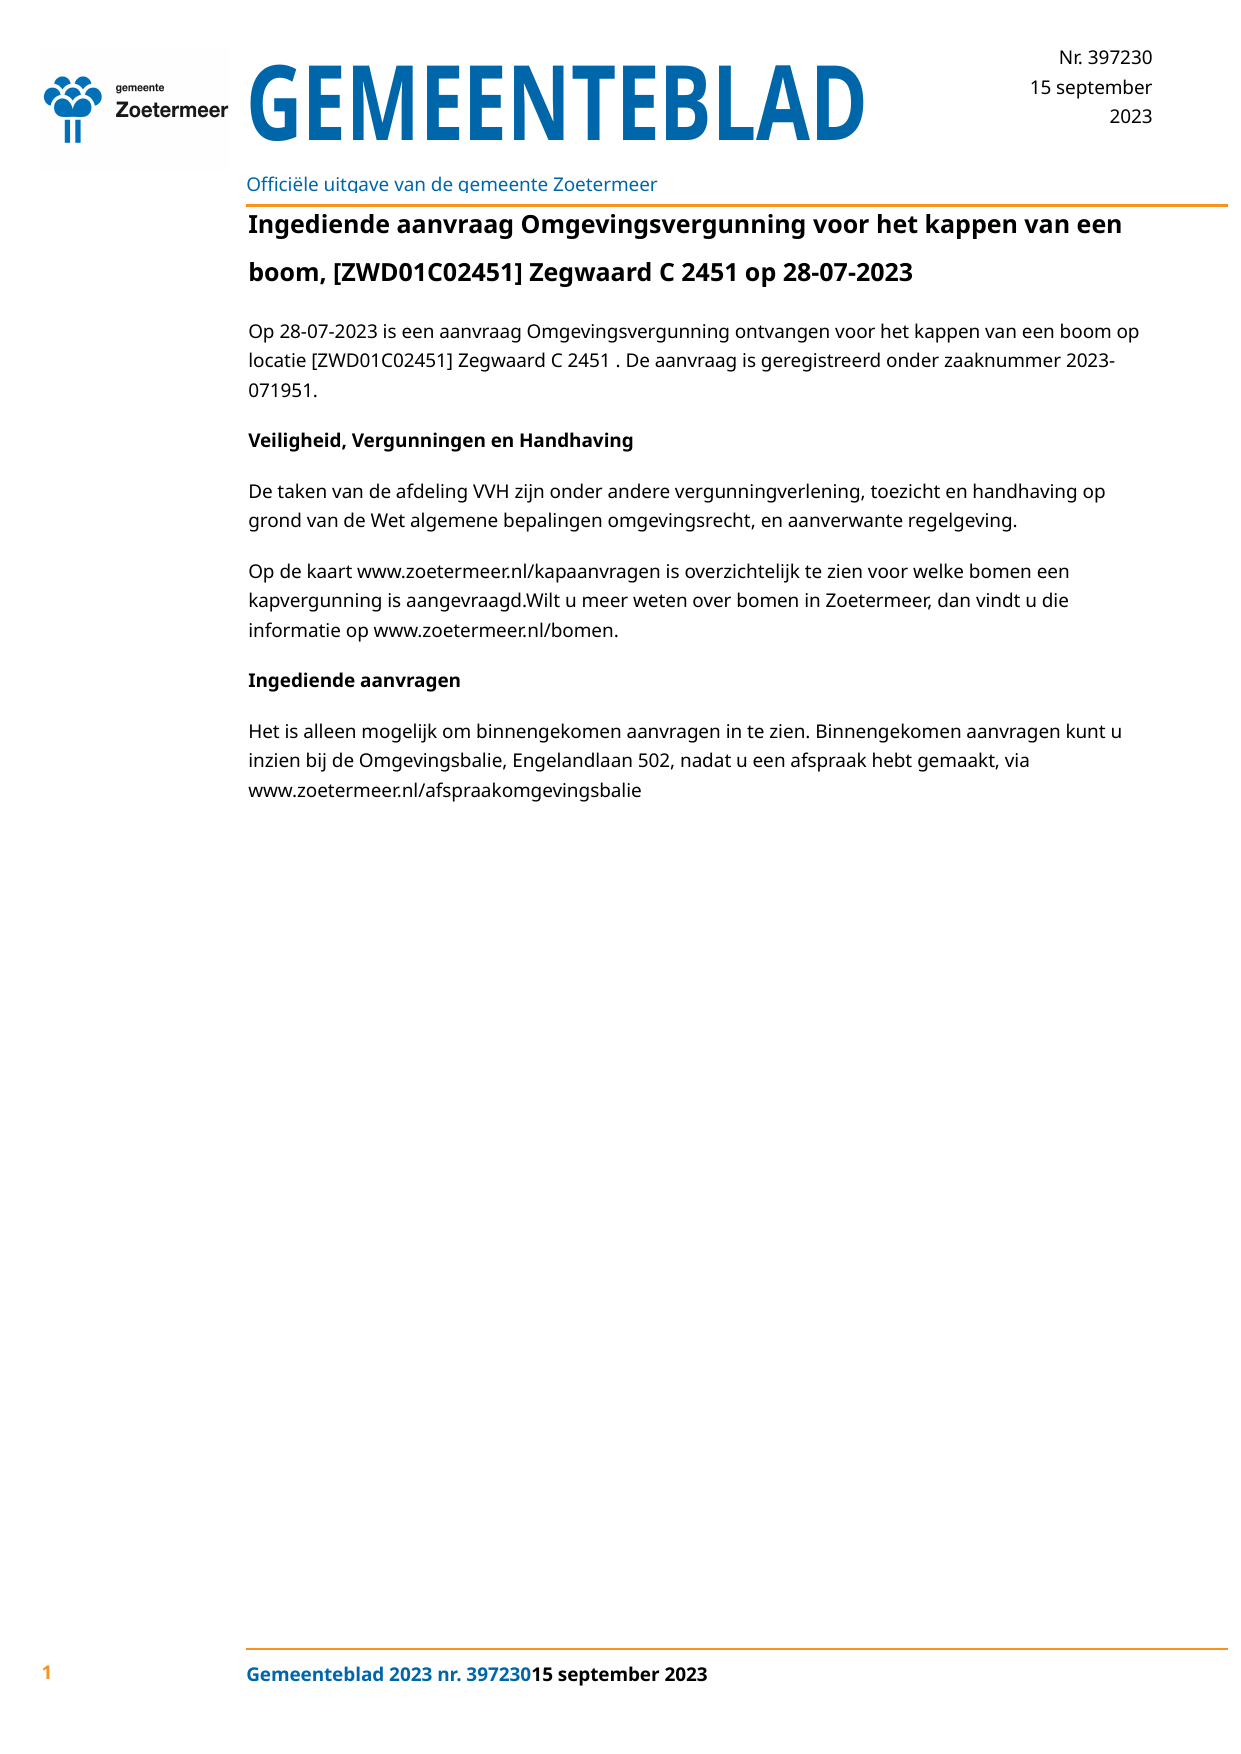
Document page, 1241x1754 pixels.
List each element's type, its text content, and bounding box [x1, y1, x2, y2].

text Ingediende aanvragen [248, 667, 1152, 693]
text Op de kaart www.zoetermeer.nl/kapaanvragen is overzichtelijk te zien voor welke bomen een kapvergunning is aangevraagd.Wilt u meer weten over bomen in Zoetermeer, dan vindt u die informatie op www.zoetermeer.nl/bomen. [248, 558, 1152, 643]
text Het is alleen mogelijk om binnengekomen aanvragen in te zien. Binnengekomen aanvragen kunt u inzien bij de Omgevingsbalie, Engelandlaan 502, nadat u een afspraak hebt gemaakt, via www.zoetermeer.nl/afspraakomgevingsbalie [248, 718, 1152, 803]
text Veiligheid, Vergunningen en Handhaving [248, 427, 1152, 453]
text De taken van de afdeling VVH zijn onder andere vergunningverlening, toezicht en handhaving op grond van de Wet algemene bepalingen omgevingsrecht, en aanverwante regelgeving. [248, 478, 1152, 533]
text Ingediende aanvraag Omgevingsvergunning voor het kappen van een boom, [ZWD01C02451] Zegwaard C 2451 op 28-07-2023 [248, 207, 1152, 288]
picture [41, 47, 231, 172]
text Op 28-07-2023 is een aanvraag Omgevingsvergunning ontvangen voor het kappen van een boom op locatie [ZWD01C02451] Zegwaard C 2451 . De aanvraag is geregistreerd onder zaaknummer 2023-071951. [248, 318, 1152, 403]
